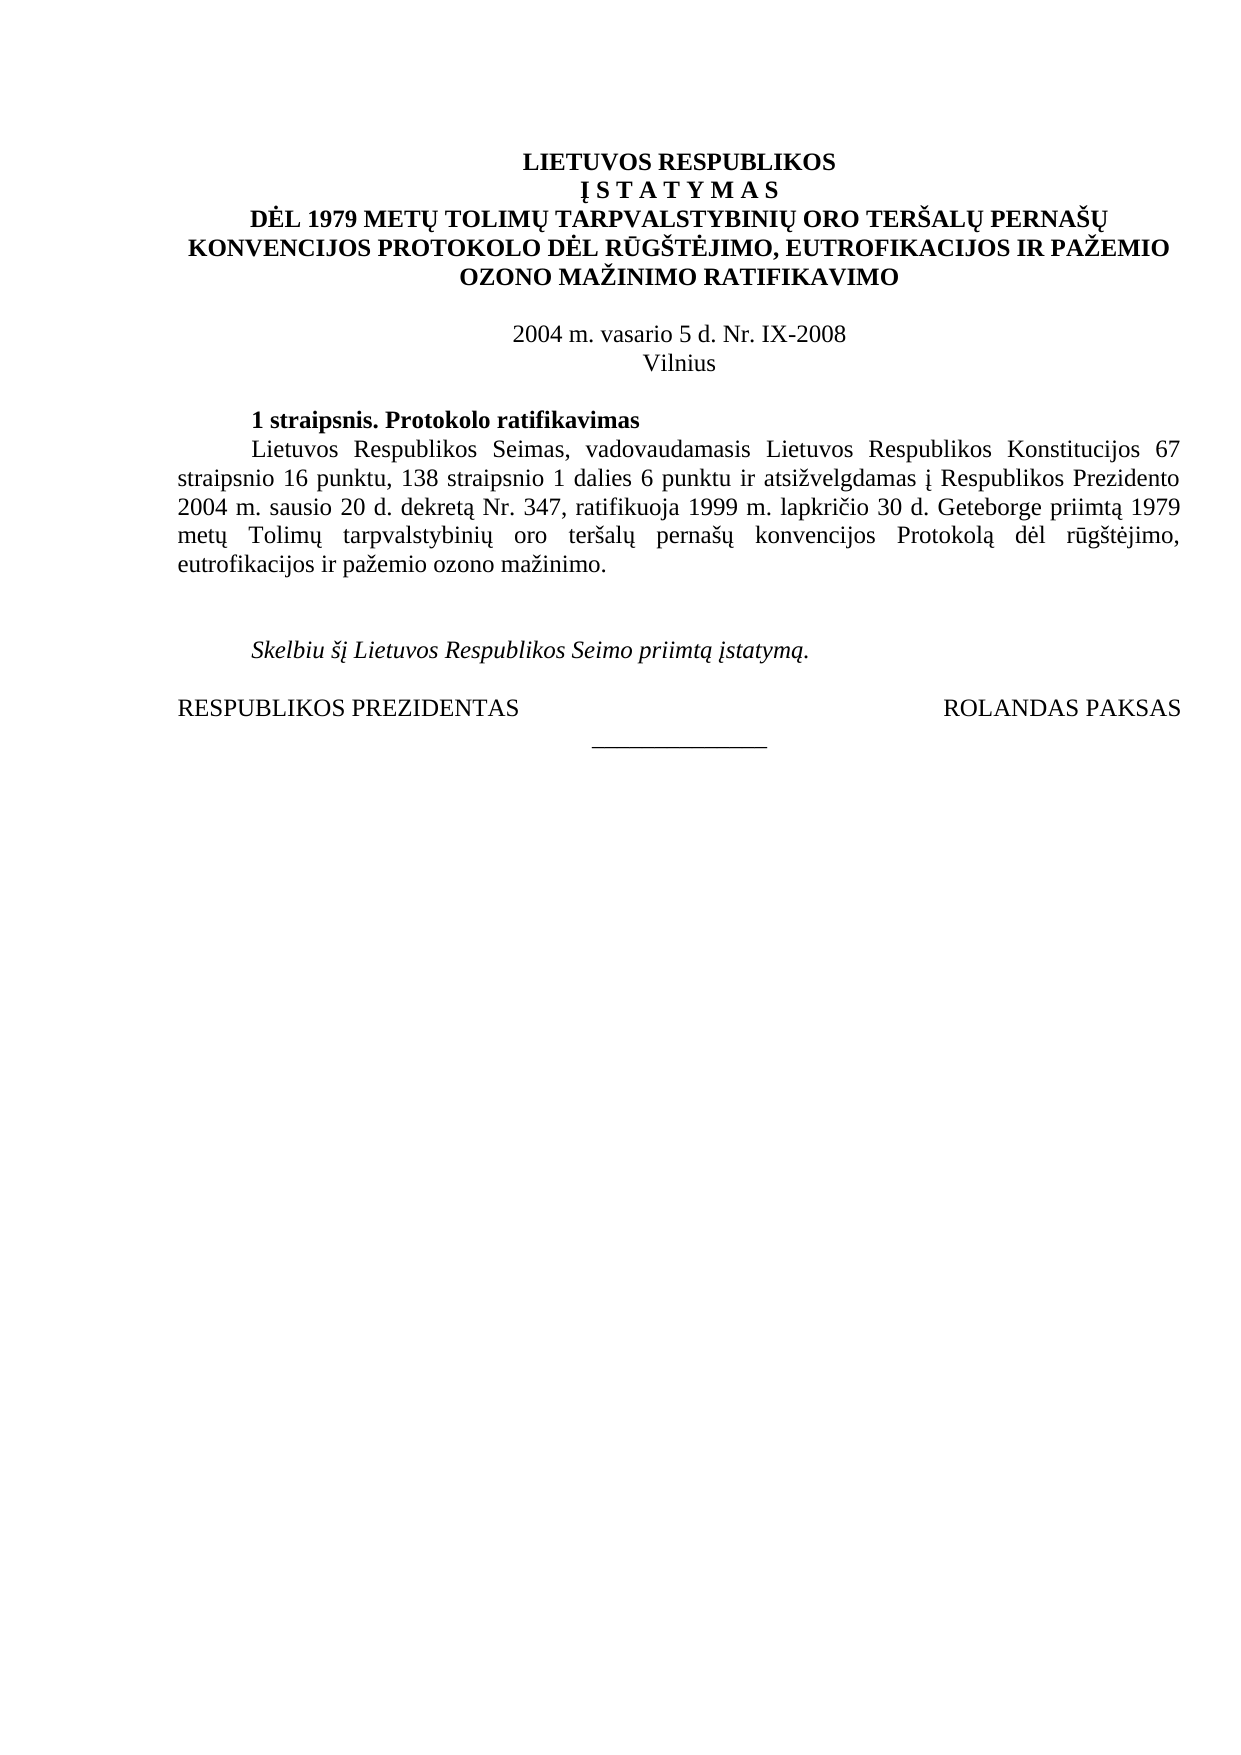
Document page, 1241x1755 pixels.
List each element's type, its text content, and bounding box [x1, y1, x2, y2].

text DĖL 1979 METŲ TOLIMŲ TARPVALSTYBINIŲ ORO TERŠALŲ PERNAŠŲ KONVENCIJOS PROTOKOLO DĖL RŪGŠTĖJIMO, EUTROFIKACIJOS IR PAŽEMIO OZONO MAŽINIMO RATIFIKAVIMO [177, 204, 1181, 291]
text 2004 m. vasario 5 d. Nr. IX-2008 [177, 319, 1181, 348]
text Skelbiu šį Lietuvos Respublikos Seimo priimtą įstatymą. [177, 636, 1181, 664]
text LIETUVOS RESPUBLIKOS [177, 147, 1181, 176]
text RESPUBLIKOS PREZIDENTAS ROLANDAS PAKSAS [177, 693, 1181, 722]
text Į S T A T Y M A S [177, 176, 1181, 204]
text Vilnius [177, 348, 1181, 377]
text ______________ [177, 722, 1181, 751]
text Lietuvos Respublikos Seimas, vadovaudamasis Lietuvos Respublikos Konstitucijos 67 straipsnio 16 punktu, 138 straipsnio 1 dalies 6 punktu ir atsižvelgdamas į Respublikos Prezidento 2004 m. sausio 20 d. dekretą Nr. 347, ratifikuoja 1999 m. lapkričio 30 d. Geteborge priimtą 1979 metų Tolimų tarpvalstybinių oro teršalų pernašų konvencijos Protokolą dėl rūgštėjimo, eutrofikacijos ir pažemio ozono mažinimo. [177, 434, 1181, 578]
text 1 straipsnis. Protokolo ratifikavimas [177, 406, 1181, 434]
